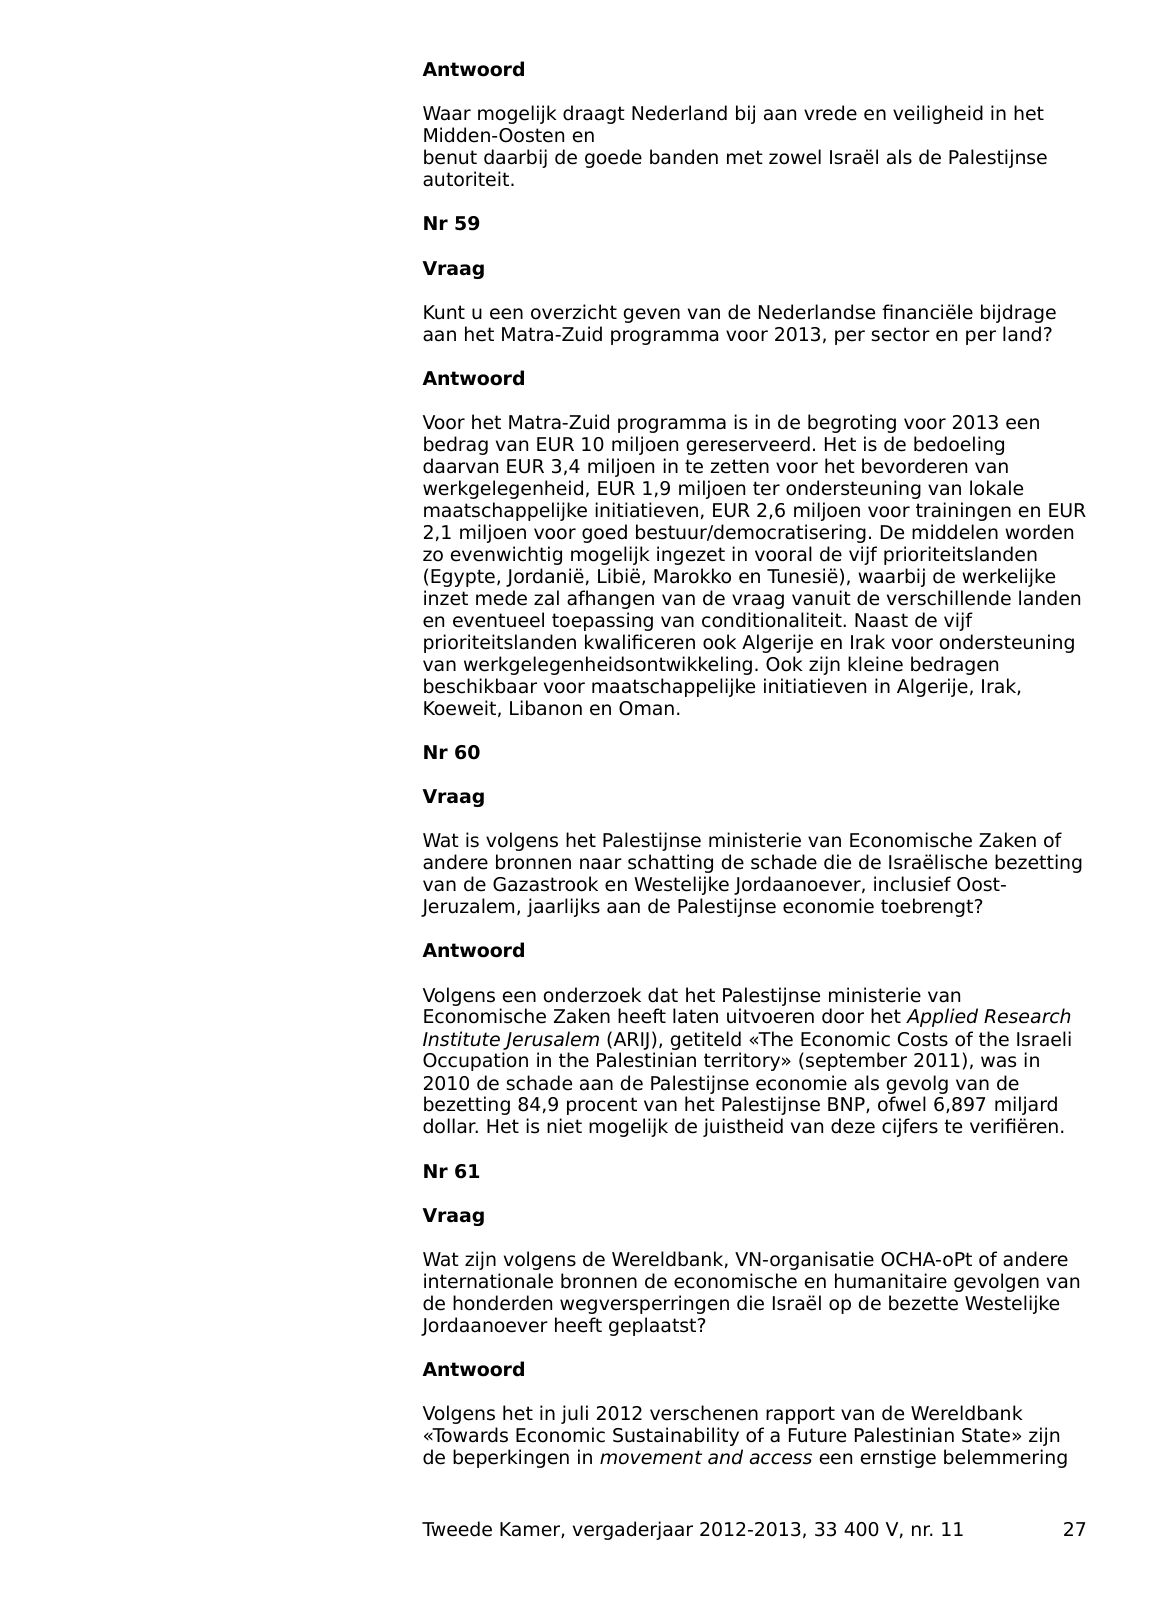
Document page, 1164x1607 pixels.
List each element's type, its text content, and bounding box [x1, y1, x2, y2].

subtitle Vraag [422, 257, 1087, 279]
text Waar mogelijk draagt Nederland bij aan vrede en veiligheid in het Midden-Oosten en [422, 103, 1087, 147]
text benut daarbij de goede banden met zowel Israël als de Palestijnse autoriteit. [422, 147, 1087, 191]
subtitle Nr 59 [422, 213, 1087, 235]
text Wat zijn volgens de Wereldbank, VN-organisatie OCHA-oPt of andere internationale bronnen de economische en humanitaire gevolgen van de honderden wegversperringen die Israël op de bezette Westelijke Jordaanoever heeft geplaatst? [422, 1249, 1087, 1337]
subtitle Nr 61 [422, 1161, 1087, 1182]
text Volgens het in juli 2012 verschenen rapport van de Wereldbank «Towards Economic Sustainability of a Future Palestinian State» zijn de beperkingen in movement and access een ernstige belemmering [422, 1403, 1087, 1469]
subtitle Antwoord [422, 1359, 1087, 1381]
subtitle Antwoord [422, 59, 1087, 81]
subtitle Nr 60 [422, 742, 1087, 764]
text Kunt u een overzicht geven van de Nederlandse financiële bijdrage aan het Matra-Zuid programma voor 2013, per sector en per land? [422, 302, 1087, 346]
subtitle Vraag [422, 1205, 1087, 1227]
subtitle Antwoord [422, 940, 1087, 962]
subtitle Antwoord [422, 368, 1087, 390]
text Volgens een onderzoek dat het Palestijnse ministerie van Economische Zaken heeft laten uitvoeren door het Applied Research Institute Jerusalem (ARIJ), getiteld «The Economic Costs of the Israeli Occupation in the Palestinian territory» (september 2011), was in 2010 de schade aan de Palestijnse economie als gevolg van de bezetting 84,9 procent van het Palestijnse BNP, ofwel 6,897 miljard dollar. Het is niet mogelijk de juistheid van deze cijfers te verifiëren. [422, 984, 1087, 1138]
text Wat is volgens het Palestijnse ministerie van Economische Zaken of andere bronnen naar schatting de schade die de Israëlische bezetting van de Gazastrook en Westelijke Jordaanoever, inclusief Oost-Jeruzalem, jaarlijks aan de Palestijnse economie toebrengt? [422, 830, 1087, 918]
text Voor het Matra-Zuid programma is in de begroting voor 2013 een bedrag van EUR 10 miljoen gereserveerd. Het is de bedoeling daarvan EUR 3,4 miljoen in te zetten voor het bevorderen van werkgelegenheid, EUR 1,9 miljoen ter ondersteuning van lokale maatschappelijke initiatieven, EUR 2,6 miljoen voor trainingen en EUR 2,1 miljoen voor goed bestuur/democratisering. De middelen worden zo evenwichtig mogelijk ingezet in vooral de vijf prioriteitslanden (Egypte, Jordanië, Libië, Marokko en Tunesië), waarbij de werkelijke inzet mede zal afhangen van de vraag vanuit de verschillende landen en eventueel toepassing van conditionaliteit. Naast de vijf prioriteitslanden kwalificeren ook Algerije en Irak voor ondersteuning van werkgelegenheidsontwikkeling. Ook zijn kleine bedragen beschikbaar voor maatschappelijke initiatieven in Algerije, Irak, Koeweit, Libanon en Oman. [422, 412, 1087, 720]
subtitle Vraag [422, 786, 1087, 808]
